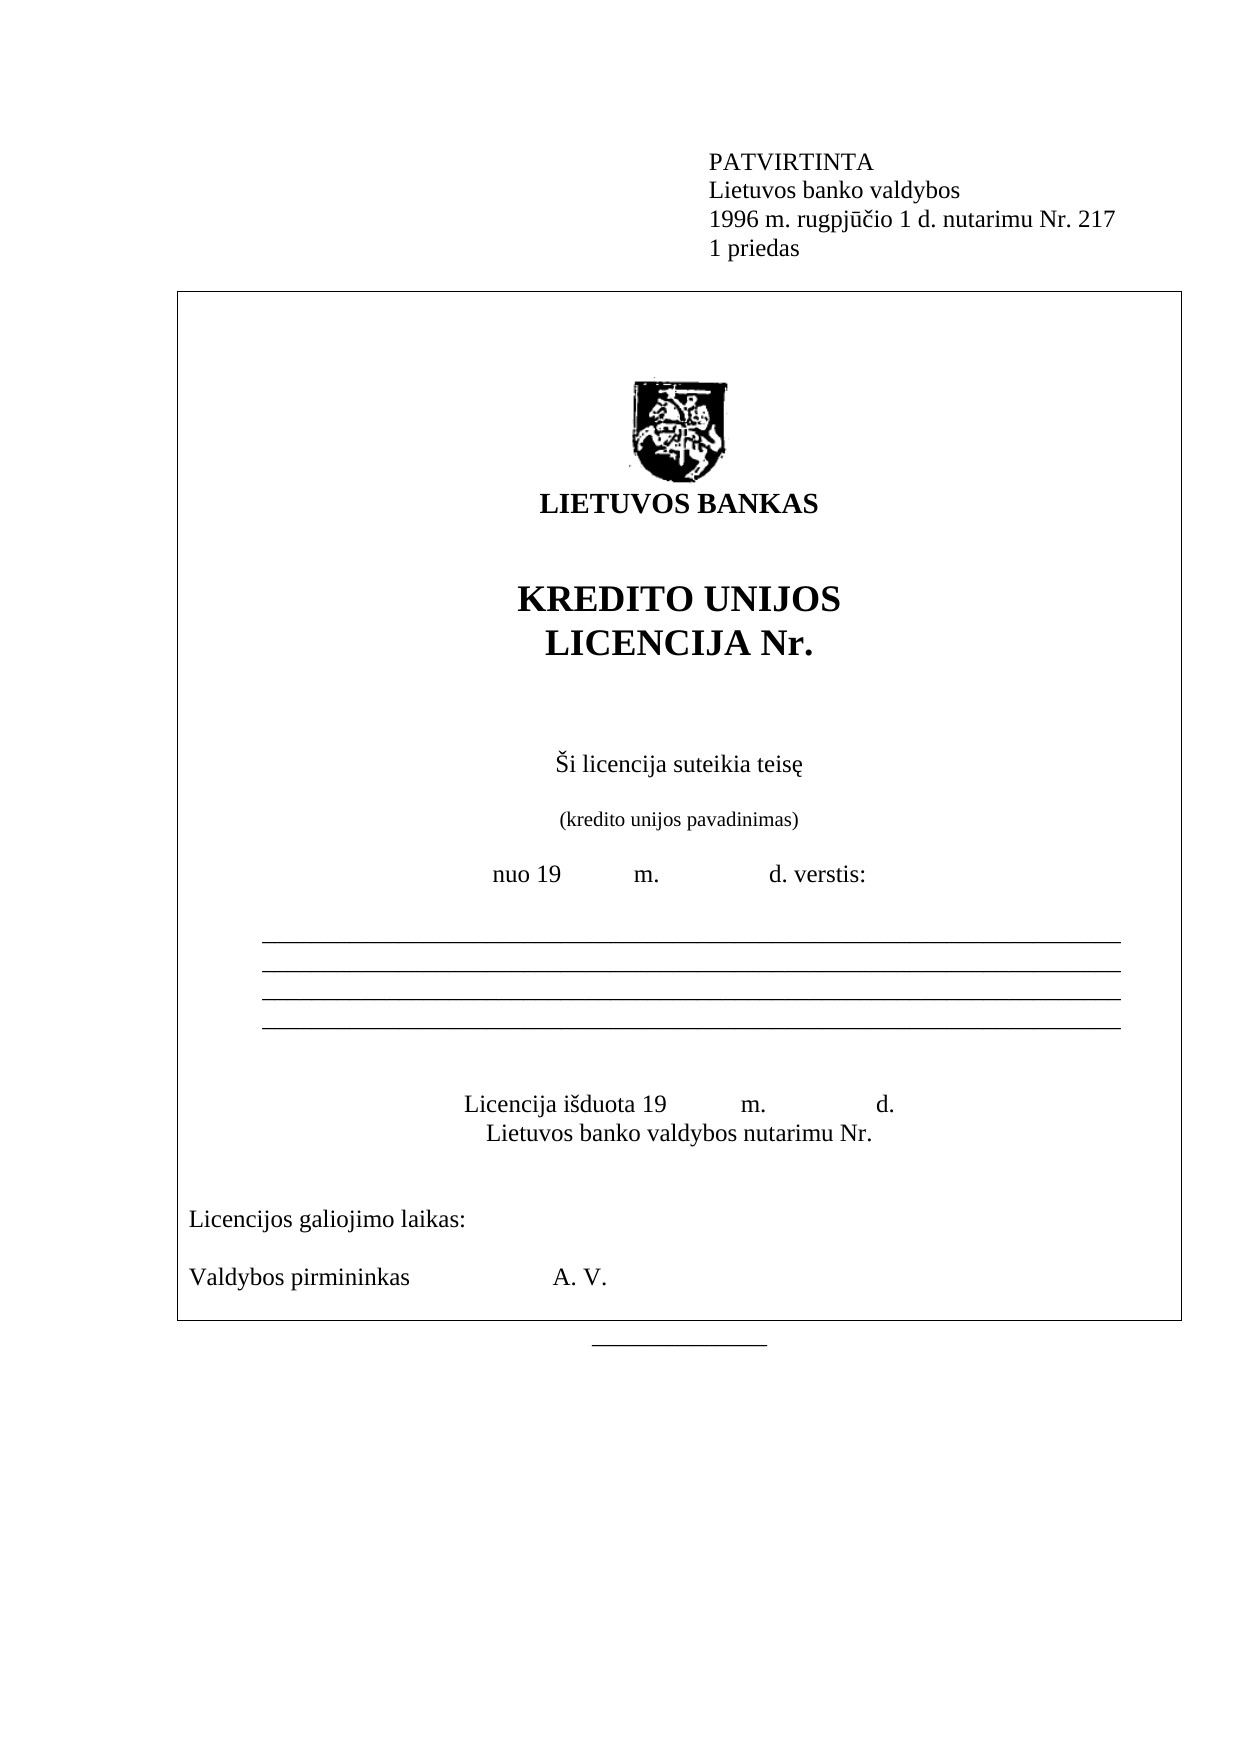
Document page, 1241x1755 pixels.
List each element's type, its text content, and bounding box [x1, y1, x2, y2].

text ______________ [177, 1321, 1181, 1349]
text Lietuvos banko valdybos [177, 176, 1181, 204]
table_header LIETUVOS BANKAS KREDITO UNIJOS LICENCIJA Nr. Ši licencija suteikia teisę (kredito unijos pavadinimas) nuo 19 m. d. verstis: Licencija išduota 19 m. d. Lietuvos banko valdybos nutarimu Nr. Licencijos galiojimo laikas: Valdybos pirmininkas A. V. [178, 292, 1181, 1319]
text PATVIRTINTA [177, 147, 1181, 176]
text 1996 m. rugpjūčio 1 d. nutarimu Nr. 217 [177, 204, 1181, 233]
text 1 priedas [177, 233, 1181, 262]
